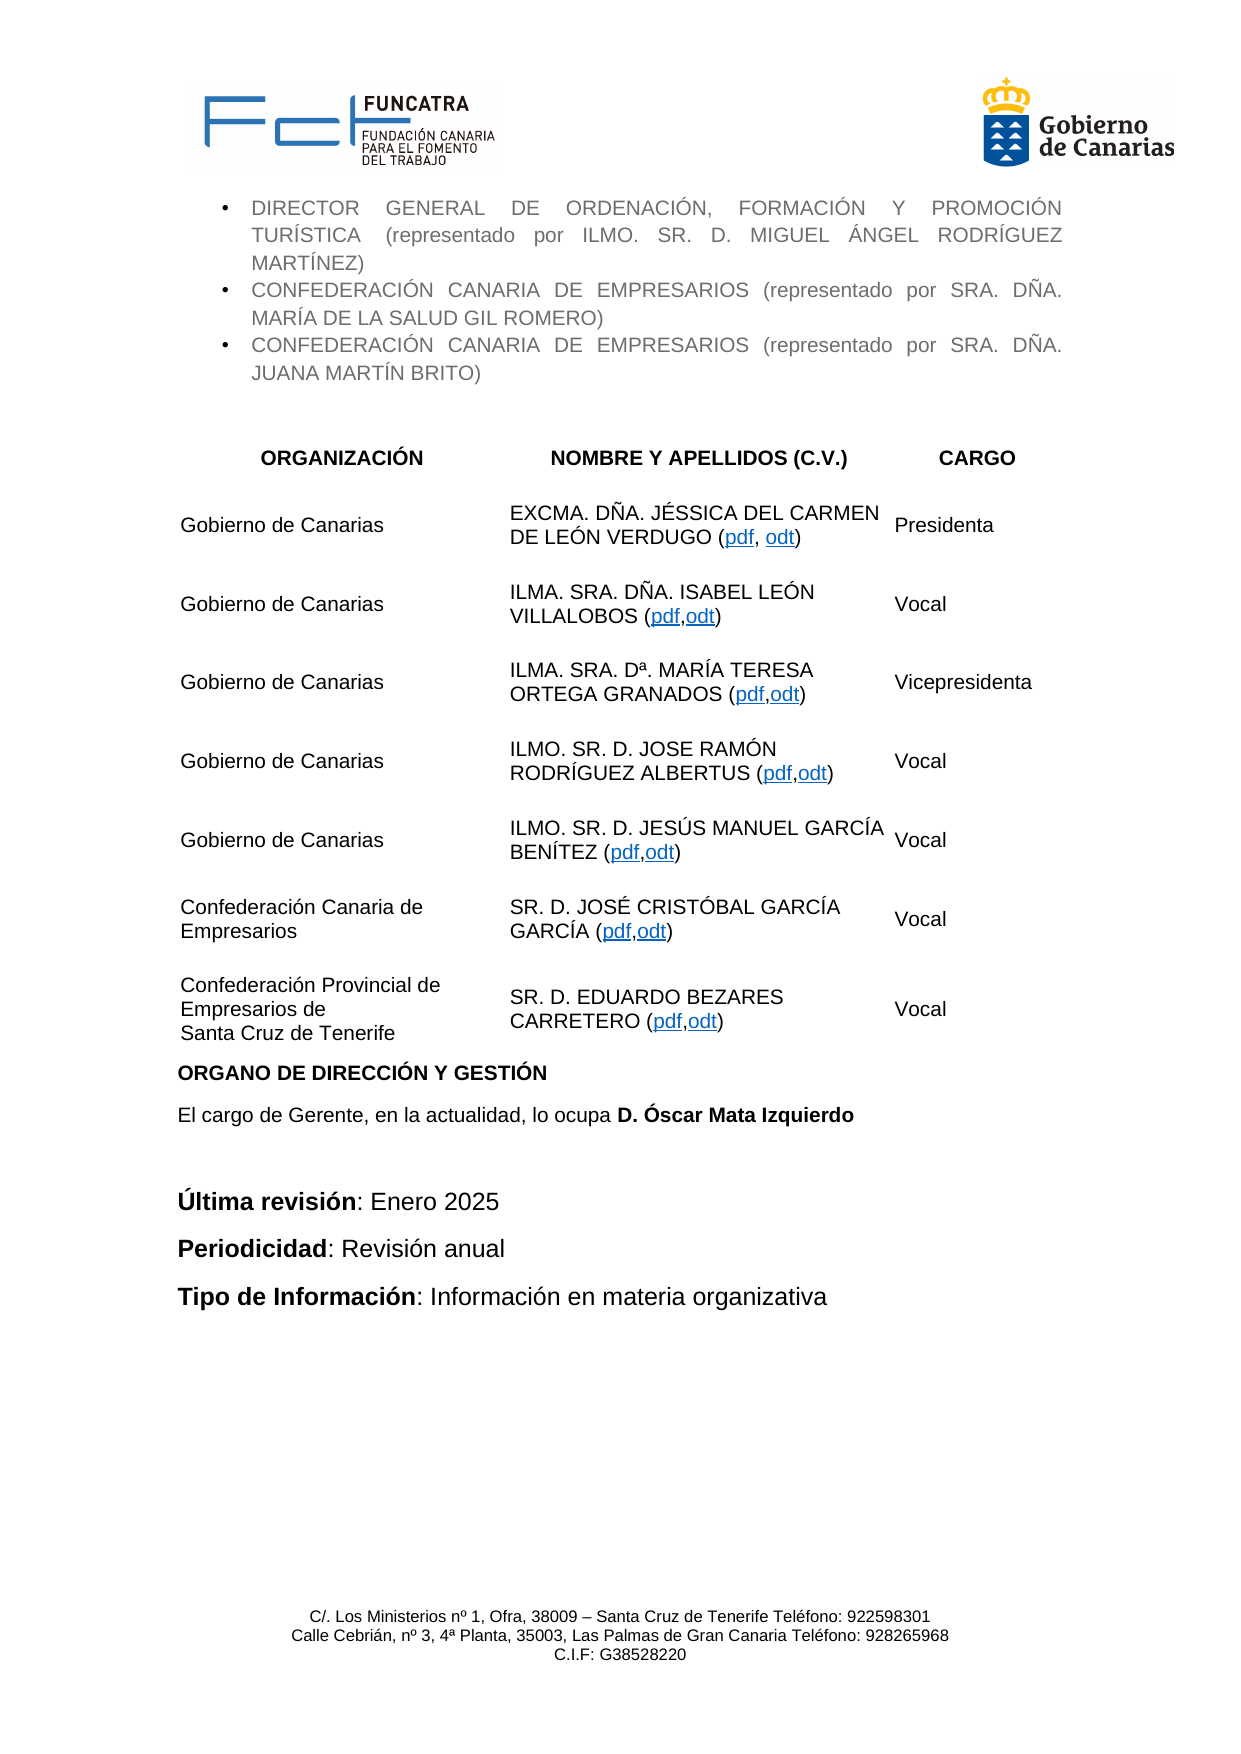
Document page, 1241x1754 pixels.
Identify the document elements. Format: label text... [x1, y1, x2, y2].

picture [187, 82, 503, 173]
table_cell Vocal [891, 800, 1063, 879]
table_cell SR. D. JOSÉ CRISTÓBAL GARCÍA GARCÍA (pdf,odt) [507, 879, 891, 958]
table_cell Vocal [891, 564, 1063, 643]
table_header ORGANIZACIÓN [177, 431, 507, 485]
table_cell Confederación Canaria de Empresarios [177, 879, 507, 958]
table_cell ILMO. SR. D. JESÚS MANUEL GARCÍA BENÍTEZ (pdf,odt) [507, 800, 891, 879]
text Última revisión: Enero 2025 [177, 1187, 1063, 1216]
table_cell Gobierno de Canarias [177, 643, 507, 722]
table_cell Gobierno de Canarias [177, 485, 507, 564]
table_cell SR. D. EDUARDO BEZARES CARRETERO (pdf,odt) [507, 958, 891, 1061]
table_cell Vocal [891, 879, 1063, 958]
text El cargo de Gerente, en la actualidad, lo ocupa D. Óscar Mata Izquierdo [177, 1103, 1063, 1127]
table_cell Confederación Provincial de Empresarios de Santa Cruz de Tenerife [177, 958, 507, 1061]
list CONFEDERACIÓN CANARIA DE EMPRESARIOS (representado por SRA. DÑA. MARÍA DE LA SALUD GIL ROMERO) [222, 278, 1063, 330]
table_cell Gobierno de Canarias [177, 800, 507, 879]
picture [982, 77, 1174, 167]
table_cell Gobierno de Canarias [177, 564, 507, 643]
table_cell ILMO. SR. D. JOSE RAMÓN RODRÍGUEZ ALBERTUS (pdf,odt) [507, 722, 891, 800]
table_cell Vicepresidenta [891, 643, 1063, 722]
list CONFEDERACIÓN CANARIA DE EMPRESARIOS (representado por SRA. DÑA. JUANA MARTÍN BRITO) [222, 333, 1063, 385]
text Periodicidad: Revisión anual [177, 1234, 1063, 1263]
text ORGANO DE DIRECCIÓN Y GESTIÓN [177, 1061, 1063, 1084]
table_cell Vocal [891, 958, 1063, 1061]
text Tipo de Información: Información en materia organizativa [177, 1282, 1063, 1311]
list DIRECTOR GENERAL DE ORDENACIÓN, FORMACIÓN Y PROMOCIÓN TURÍSTICA (representado por ILMO. SR. D. MIGUEL ÁNGEL RODRÍGUEZ MARTÍNEZ) [222, 196, 1063, 275]
table_cell ILMA. SRA. Dª. MARÍA TERESA ORTEGA GRANADOS (pdf,odt) [507, 643, 891, 722]
table_header CARGO [891, 431, 1063, 485]
table_cell Presidenta [891, 485, 1063, 564]
table_cell EXCMA. DÑA. JÉSSICA DEL CARMEN DE LEÓN VERDUGO (pdf, odt) [507, 485, 891, 564]
table_cell ILMA. SRA. DÑA. ISABEL LEÓN VILLALOBOS (pdf,odt) [507, 564, 891, 643]
table_cell Gobierno de Canarias [177, 722, 507, 800]
table_header NOMBRE Y APELLIDOS (C.V.) [507, 431, 891, 485]
table_cell Vocal [891, 722, 1063, 800]
